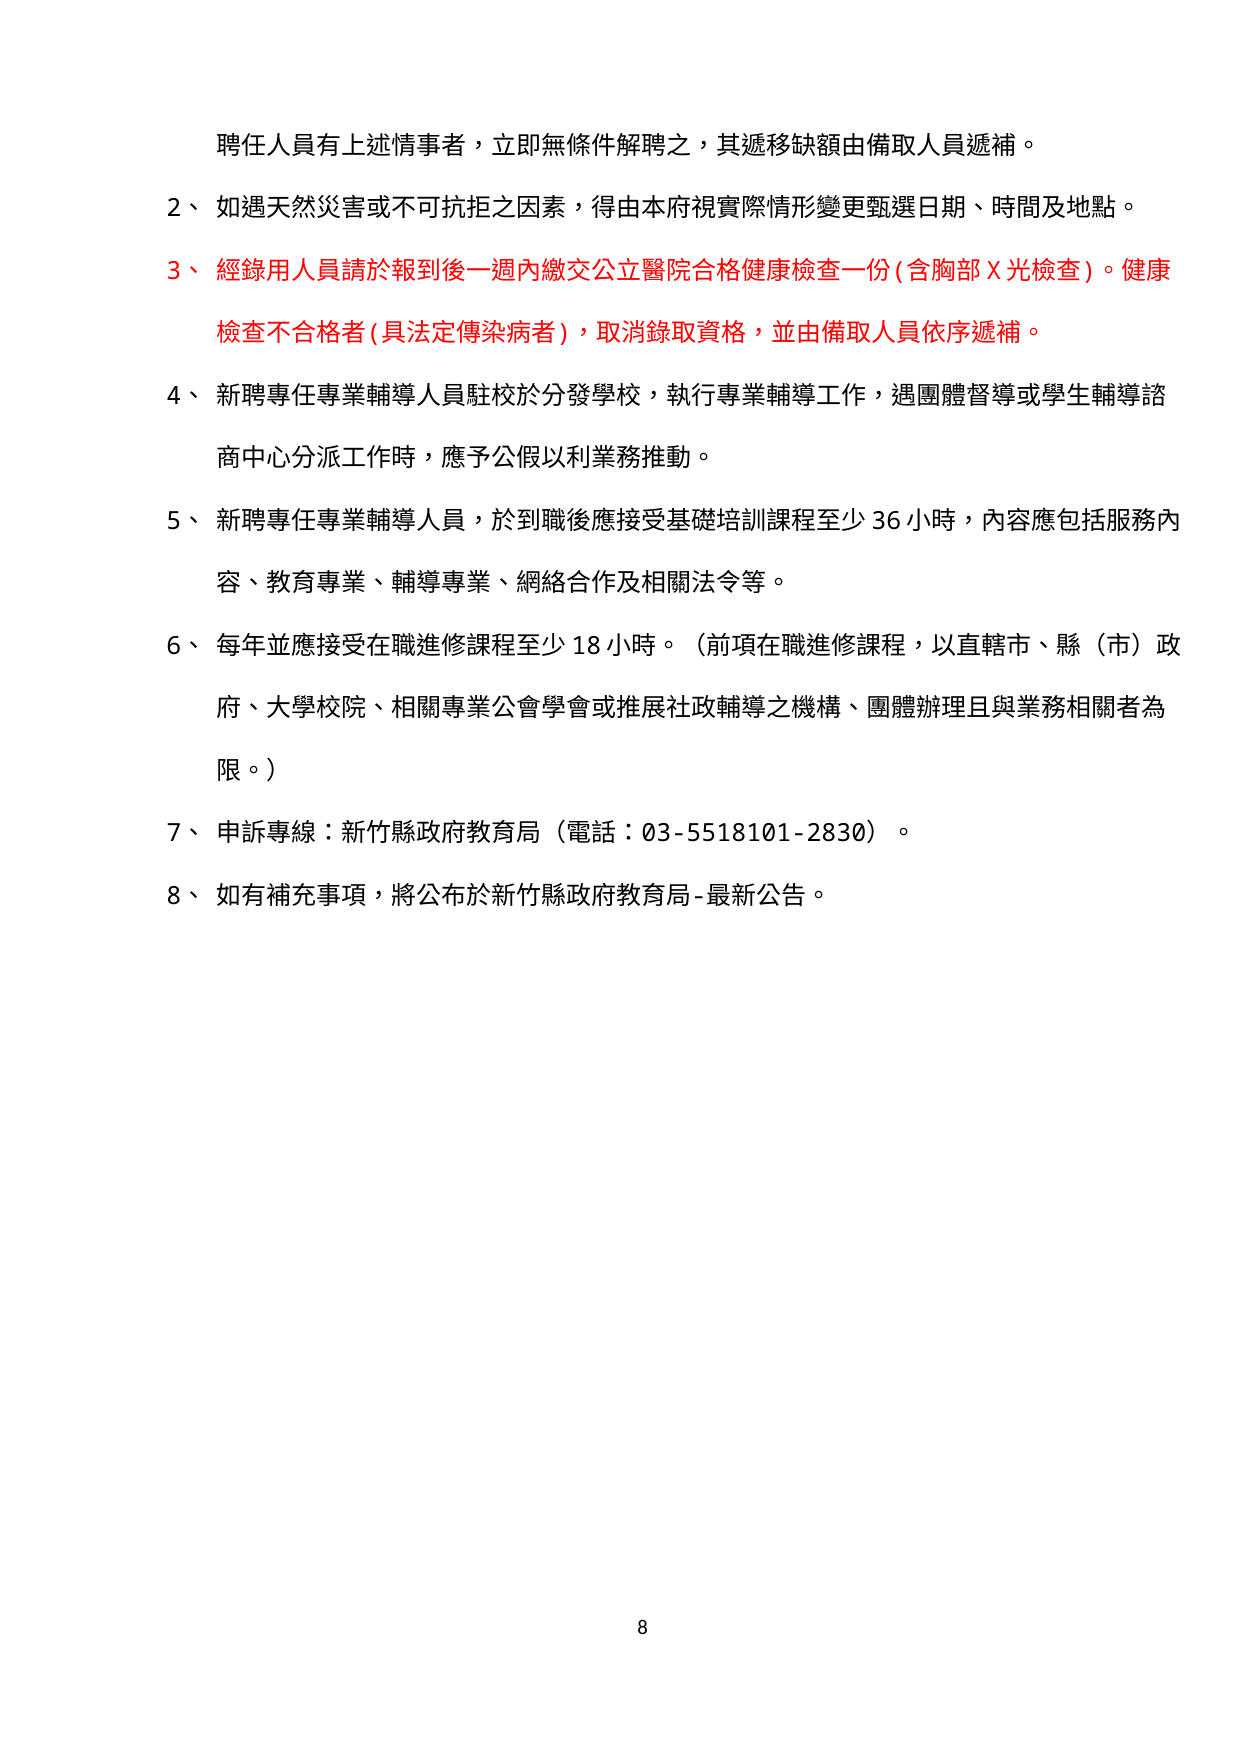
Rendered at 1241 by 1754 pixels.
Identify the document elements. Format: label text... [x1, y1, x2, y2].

list 每年並應接受在職進修課程至少18小時。（前項在職進修課程，以直轄市、縣（市）政府、大學校院、相關專業公會學會或推展社政輔導之機構、團體辦理且與業務相關者為限。） [166, 602, 1181, 789]
list 申訴專線：新竹縣政府教育局（電話：03-5518101-2830）。 [166, 789, 1181, 852]
list 聘任人員有上述情事者，立即無條件解聘之，其遞移缺額由備取人員遞補。 [166, 102, 1181, 164]
list 如有補充事項，將公布於新竹縣政府教育局-最新公告。 [166, 852, 1181, 914]
list 新聘專任專業輔導人員駐校於分發學校，執行專業輔導工作，遇團體督導或學生輔導諮商中心分派工作時，應予公假以利業務推動。 [166, 352, 1181, 477]
list 經錄用人員請於報到後一週內繳交公立醫院合格健康檢查一份(含胸部X光檢查)。健康檢查不合格者(具法定傳染病者)，取消錄取資格，並由備取人員依序遞補。 [166, 227, 1181, 352]
list 新聘專任專業輔導人員，於到職後應接受基礎培訓課程至少36小時，內容應包括服務內容、教育專業、輔導專業、網絡合作及相關法令等。 [166, 477, 1181, 602]
list 如遇天然災害或不可抗拒之因素，得由本府視實際情形變更甄選日期、時間及地點。 [166, 164, 1181, 227]
